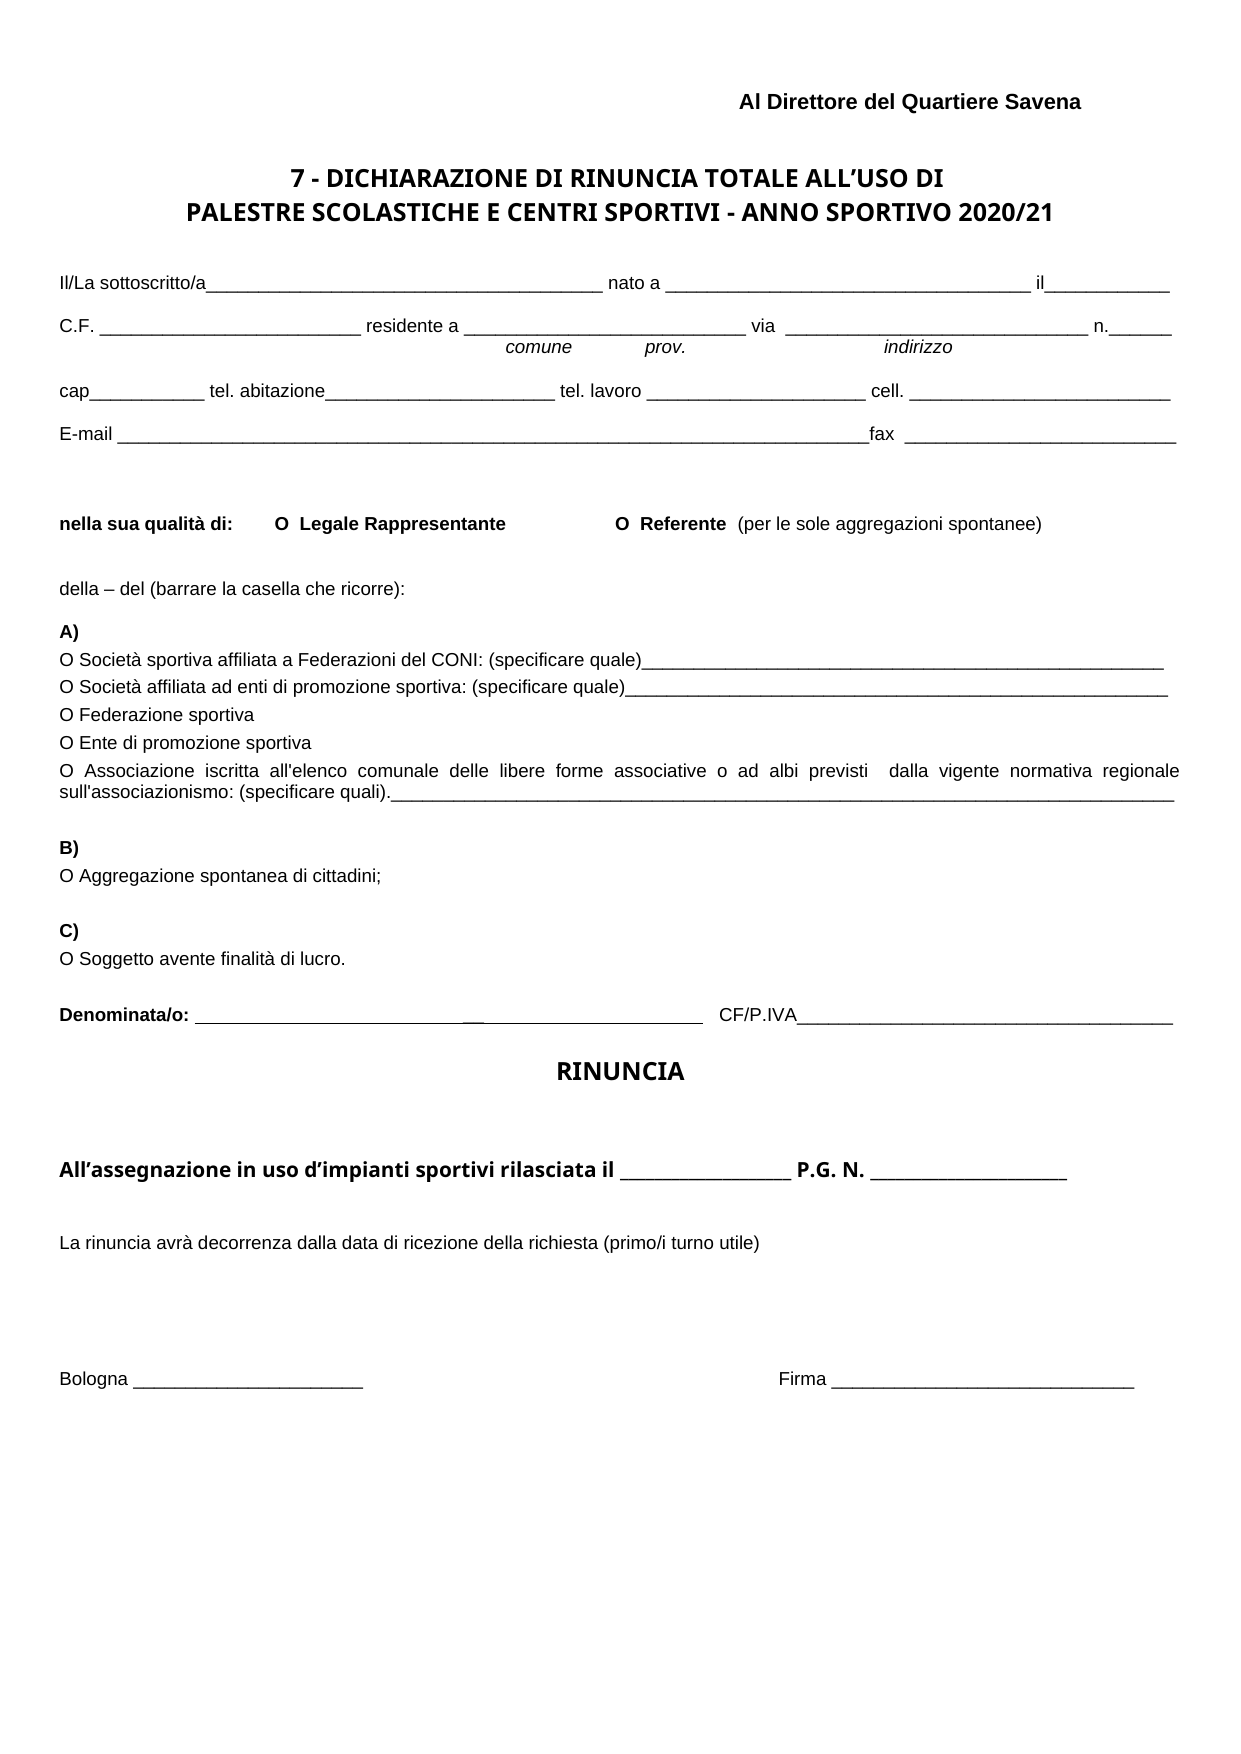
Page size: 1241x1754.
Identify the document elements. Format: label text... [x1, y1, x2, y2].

text O Società affiliata ad enti di promozione sportiva: (specificare quale)____________________________________________________ [59, 676, 1181, 698]
text della – del (barrare la casella che ricorre): [59, 577, 1181, 599]
text RINUNCIA [59, 1053, 1181, 1087]
text La rinuncia avrà decorrenza dalla data di ricezione della richiesta (primo/i turno utile) [59, 1232, 1181, 1253]
text nella sua qualità di: O Legale Rappresentante O Referente (per le sole aggregazioni spontanee) [59, 513, 1181, 534]
text O Associazione iscritta all'elenco comunale delle libere forme associative o ad albi previsti dalla vigente normativa regionale sull'associazionismo: (specificare quali).___________________________________________________________________________ [59, 760, 1181, 803]
text comune prov. indirizzo [59, 336, 1181, 358]
text C.F. _________________________ residente a ___________________________ via _____________________________ n.______ [59, 315, 1181, 336]
text Denominata/o: __ CF/P.IVA____________________________________ [59, 1004, 1181, 1025]
text O Federazione sportiva [59, 704, 1181, 726]
text O Soggetto avente finalità di lucro. [59, 948, 1181, 970]
text All’assegnazione in uso d’impianti sportivi rilasciata il ____________________ P.G. N. _______________________ [59, 1155, 1181, 1184]
text 7 - DICHIARAZIONE DI RINUNCIA TOTALE ALL’USO DI [59, 160, 1181, 194]
text C) [59, 920, 1181, 942]
text Bologna ______________________ Firma _____________________________ [59, 1368, 1181, 1389]
text Al Direttore del Quartiere Savena [59, 89, 1181, 114]
text O Aggregazione spontanea di cittadini; [59, 865, 1181, 886]
text O Società sportiva affiliata a Federazioni del CONI: (specificare quale)__________________________________________________ [59, 648, 1181, 670]
text O Ente di promozione sportiva [59, 732, 1181, 753]
text PALESTRE SCOLASTICHE E CENTRI SPORTIVI - ANNO SPORTIVO 2020/21 [59, 194, 1181, 228]
text Il/La sottoscritto/a______________________________________ nato a ___________________________________ il____________ [59, 272, 1181, 293]
text A) [59, 621, 1181, 642]
text cap___________ tel. abitazione______________________ tel. lavoro _____________________ cell. _________________________ [59, 379, 1181, 401]
text E-mail ________________________________________________________________________fax __________________________ [59, 423, 1181, 444]
text B) [59, 837, 1181, 858]
